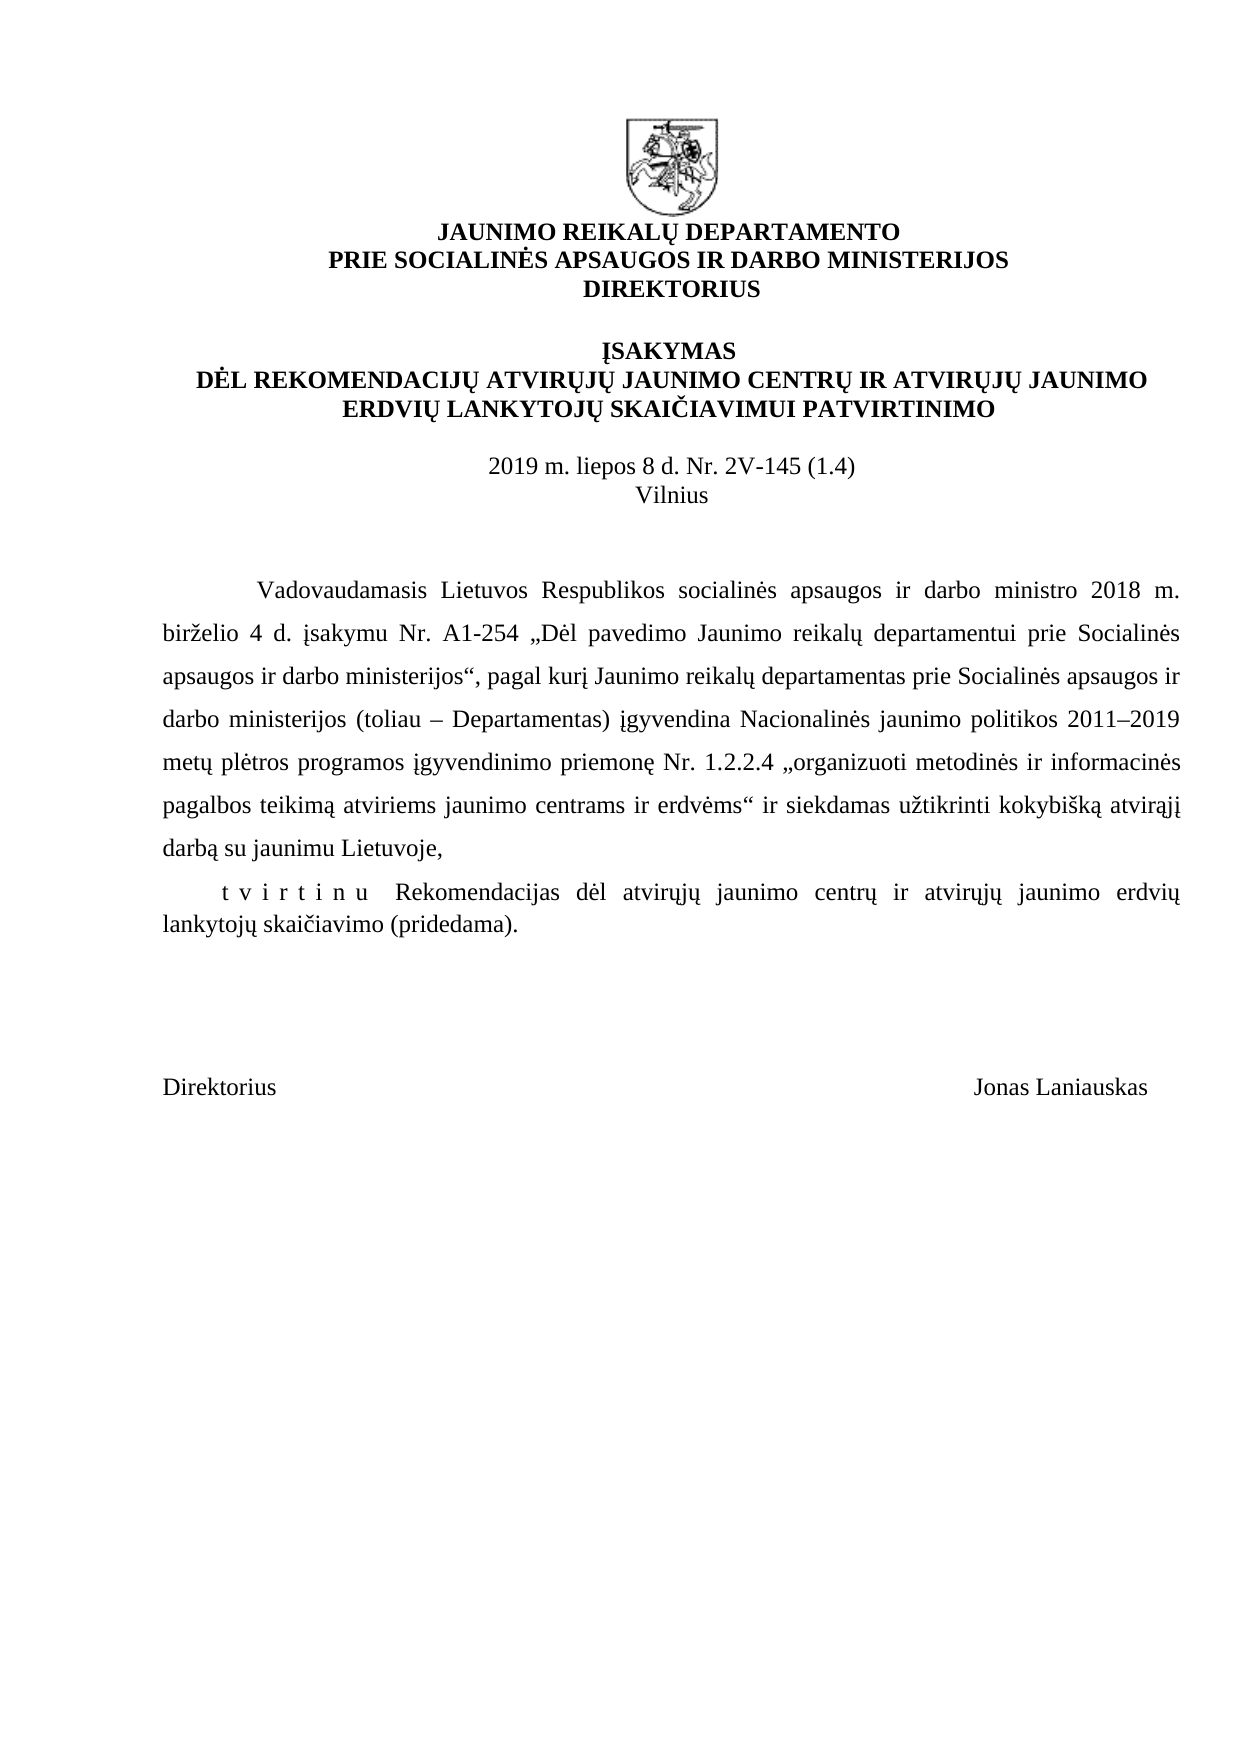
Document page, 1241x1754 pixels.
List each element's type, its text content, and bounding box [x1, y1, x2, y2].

text 2019 m. liepos 8 d. Nr. 2V-145 (1.4) [162, 451, 1181, 480]
text Direktorius Jonas Laniauskas [162, 1072, 1181, 1101]
text JAUNIMO REIKALŲ DEPARTAMENTO [162, 217, 1181, 246]
text tvirtinu Rekomendacijas dėl atvirųjų jaunimo centrų ir atvirųjų jaunimo erdvių lankytojų skaičiavimo (pridedama). [162, 877, 1181, 938]
text Vilnius [162, 480, 1181, 509]
text ĮSAKYMAS [162, 336, 1181, 365]
text DĖL REKOMENDACIJŲ ATVIRŲJŲ JAUNIMO CENTRŲ IR ATVIRŲJŲ JAUNIMO ERDVIŲ LANKYTOJŲ SKAIČIAVIMUI PATVIRTINIMO [162, 365, 1181, 422]
text Vadovaudamasis Lietuvos Respublikos socialinės apsaugos ir darbo ministro 2018 m. birželio 4 d. įsakymu Nr. A1-254 „Dėl pavedimo Jaunimo reikalų departamentui prie Socialinės apsaugos ir darbo ministerijos“, pagal kurį Jaunimo reikalų departamentas prie Socialinės apsaugos ir darbo ministerijos (toliau – Departamentas) įgyvendina Nacionalinės jaunimo politikos 2011–2019 metų plėtros programos įgyvendinimo priemonę Nr. 1.2.2.4 „organizuoti metodinės ir informacinės pagalbos teikimą atviriems jaunimo centrams ir erdvėms“ ir siekdamas užtikrinti kokybišką atvirąjį darbą su jaunimu Lietuvoje, [162, 575, 1181, 862]
text prie socialinės apsaugos ir darbo ministerijos [162, 246, 1181, 274]
text DIREKTORIUS [162, 274, 1181, 303]
